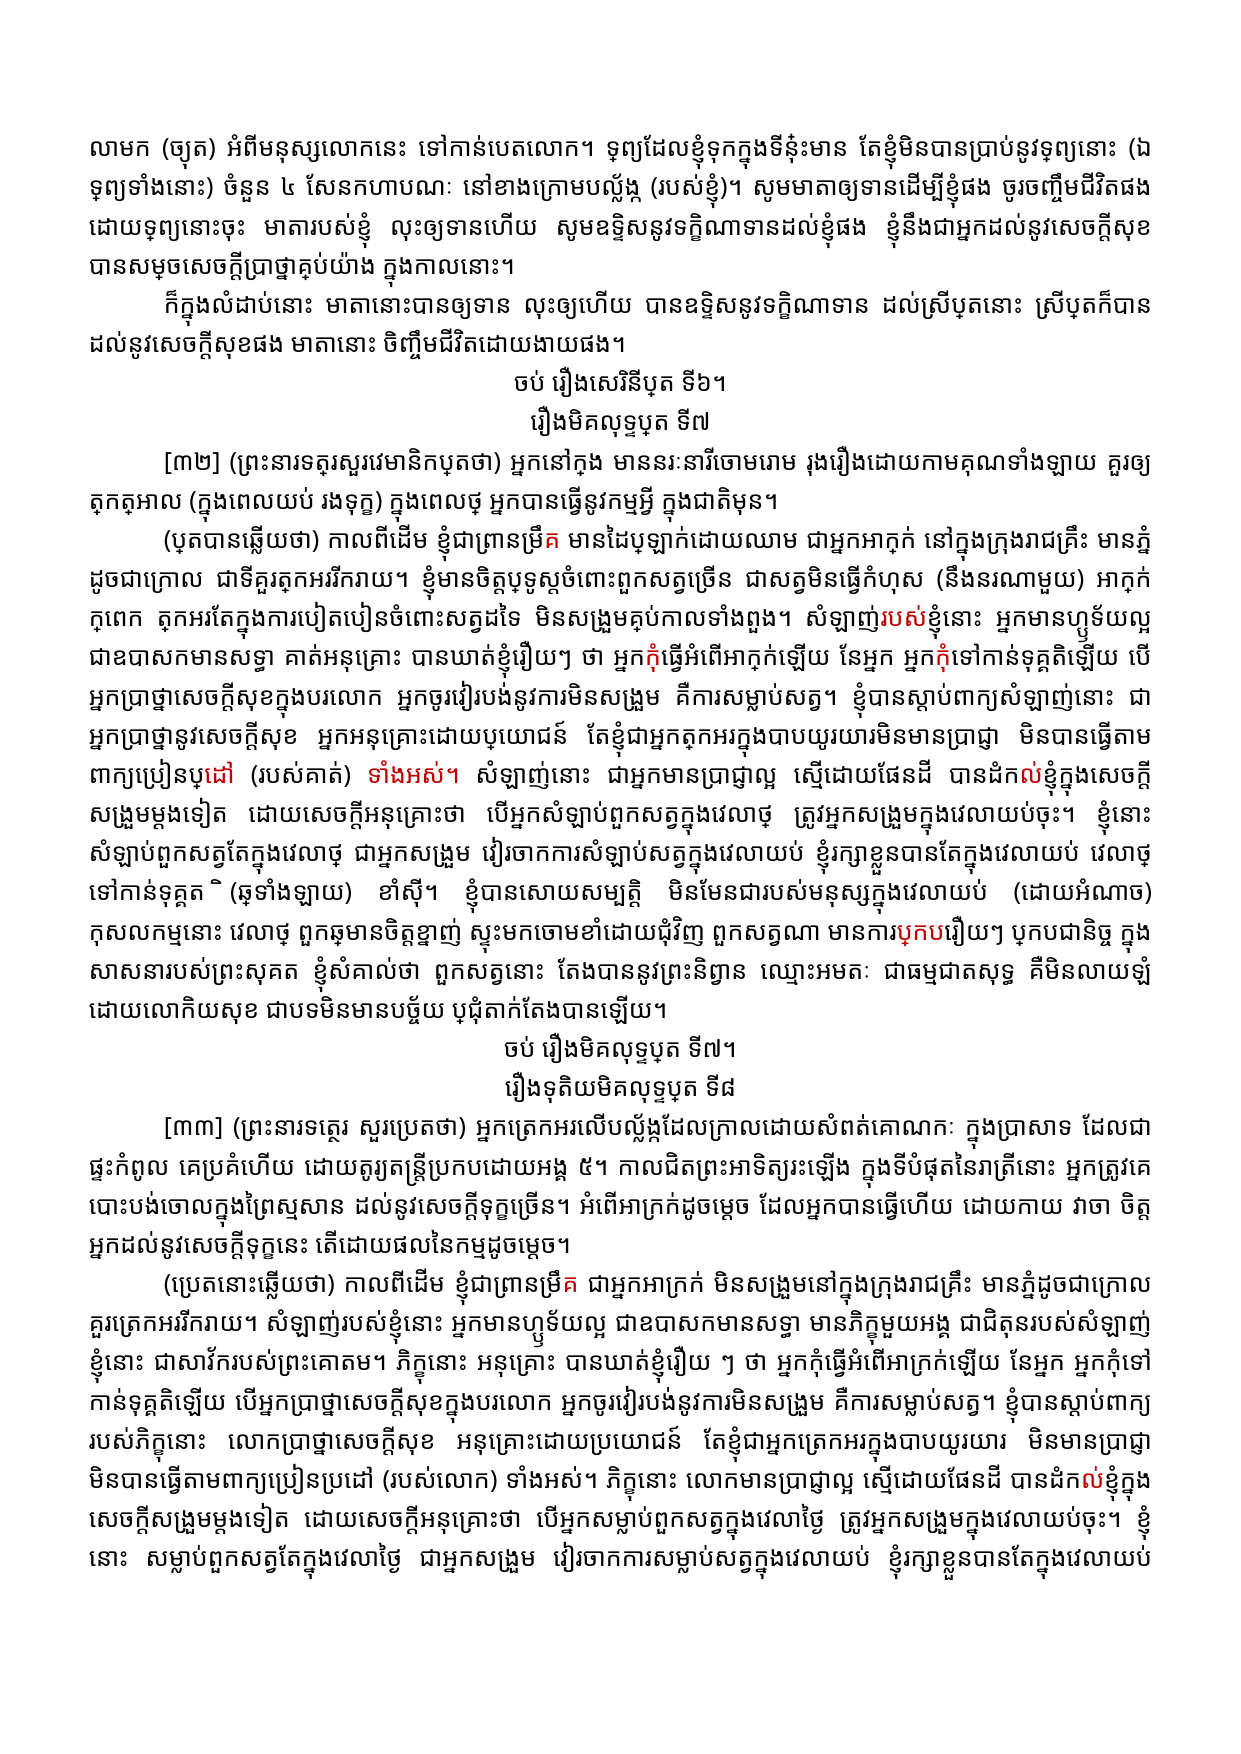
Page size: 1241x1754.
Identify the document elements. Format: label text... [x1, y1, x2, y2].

text (ប្រេតនោះឆ្លើយថា) កាលពីដើម ខ្ញុំជាព្រានម្រឹគ ជាអ្នកអាក្រក់ មិនសង្រួម​នៅក្នុង​ក្រុង​រាជគ្រឹះ មានភ្នំ​ដូចជា​ក្រោល គួរត្រេក​អររីករាយ។ សំឡាញ់​របស់ខ្ញុំនោះ អ្នកមាន​ហ្ឫទ័យ​ល្អ ជាឧបាសក​មានសទ្ធា មានភិក្ខុ​មួយអង្គ ជាជិតុន​របស់​សំឡាញ់​ខ្ញុំនោះ ជាសាវ័ក​របស់​​ព្រះគោតម។ ភិក្ខុនោះ អនុគ្រោះ បានឃាត់​ខ្ញុំរឿយ ៗ ថា អ្នកកុំធ្វើ​អំពើអាក្រក់​ឡើយ នែអ្នក អ្នកកុំទៅកាន់​ទុគ្គតិឡើយ បើអ្នកប្រាថ្នា​សេចក្ដីសុខ​ក្នុងបរលោក អ្នកចូរវៀរបង់​នូវ​ការមិន​សង្រួម គឺការ​សម្លាប់សត្វ។ ខ្ញុំបានស្ដាប់​ពាក្យរបស់​ភិក្ខុនោះ លោកប្រាថ្នា​សេចក្ដី​សុខ អនុគ្រោះ​ដោយ​ប្រយោជន៍ តែខ្ញុំជាអ្នក​ត្រេកអរ​ក្នុងបាប​យូរយារ មិនមានប្រាជ្ញា មិនបាន​ធ្វើតាម​ពាក្យប្រៀន​ប្រដៅ (របស់លោក) ទាំងអស់។​ ភិក្ខុនោះ លោកមាន​ប្រាជ្ញា​ល្អ ស្មើដោយ​ផែនដី បានដំកល់ខ្ញុំ​ក្នុងសេចក្ដី​សង្រួមម្ដង​ទៀត ដោយសេចក្ដី​អនុគ្រោះថា បើអ្នក​សម្លាប់ពួក​សត្វក្នុង​វេលាថ្ងៃ ត្រូវអ្នក​សង្រួមក្នុង​វេលាយប់ចុះ។ ខ្ញុំនោះ សម្លាប់​ពួកសត្វ​តែក្នុង​វេលាថ្ងៃ ជាអ្នកសង្រួម វៀរចាកការ​សម្លាប់សត្វ​ក្នុងវេលាយប់ ខ្ញុំរក្សា​ខ្លួន​បានតែ​ក្នុងវេលា​យប់ វេលាថ្ងៃ ទៅកាន់​ទុគ្គតិ (ឆ្កែទាំងឡាយ) ខាំស៊ី។ ខ្ញុំសោយ​សម្បត្តិ​ទិព្វ (ដោយអំណាច) នៃកុសលកម្ម​នោះ ក្នុង​វេលាយប់ វេលាថ្ងៃ ពួកឆ្កែ​មានចិត្តខ្នាញ់ ស្ទុះ​មកចោមខាំ​ដោយជុំវិញ ពួកសត្វណា មានការ​ប្រកបរឿយៗ ប្រកប​ជានិច្ច ក្នុងសាសនា​របស់ព្រះសុគត ខ្ញុំសំគាល់ថា ពួកសត្វនោះ តែងបាននូវ​ព្រះនិព្វាន​ឈ្មោះអមតៈ ជា​ធម្មជាត​សុទ្ធ គឺមិន​លាយឡំ​ដោយលោកិយ​សុខ ជាបទ​មិនមាន​បច្ច័យប្រជុំ​តាក់តែង​បាន​ឡើយ។ [88, 1266, 1152, 1574]
text ឧបាសកនោះ ទទួលស្ដាប់ពាក្យប្រេតនោះថា ​ប្រពៃហើយ រួចក៏ទៅ​កាន់​ហត្ថិនីបុរី បាន​ប្រាប់ដល់​មាតារបស់​ស្រីប្រេត​នោះថា ខ្ញុំបាន​ឃើញកូន​ស្រីរបស់​នាង ដល់នូវ​សេចក្ដី​លំបាក កើតក្នុង​យមលោក បានធ្វើនូវ​កម្មដ៏លាមក (ច្យុត) អំពីមនុស្ស​លោកនេះ ទៅកាន់​បេតលោក កូនស្រី​របស់នាង​នោះ បានផ្ដាំ​នឹងខ្ញុំក្នុង​បេតលោក​នោះថា អ្នកអញ្ជើញ​ទៅ​កាន់​ហត្ថិនីបុរី ហើយ​ជម្រាប​ដល់មាតា​របស់ខ្ញុំថា ខ្ញុំបានឃើញ​កូនស្រីរបស់​នាង ដល់នូវ​សេចក្ដី​លំបាក កើតក្នុង​យមលោក បានធ្វើកម្ម​ដ៏លាមក (ច្យុត) អំពីមនុស្ស​លោកនេះ ទៅ​កាន់​បេតលោក។ ទ្រព្យដែល​ខ្ញុំទុកក្នុង​ទីនុ៎ះមាន តែខ្ញុំមិន​បានប្រាប់​នូវទ្រព្យនោះ (ឯទ្រព្យ​ទាំងនោះ) ចំនួន ៤ សែន​កហាបណៈ នៅខាង​ក្រោម​បល្ល័ង្ក (របស់ខ្ញុំ)។ សូម​មាតាឲ្យ​ទាន​ដើម្បីខ្ញុំផង ចូរចញ្ចឹម​ជីវិតផង ដោយ​ទ្រព្យនោះចុះ មាតា​របស់ខ្ញុំ លុះឲ្យ​ទានហើយ សូម​ឧទ្ទិស​នូវទក្ខិណាទាន​ដល់ខ្ញុំផង ខ្ញុំនឹង​ជាអ្នកដល់​នូវសេចក្ដី​សុខ បានសម្រេច​សេចក្ដី​ប្រាថ្នា​គ្រប់យ៉ាង ក្នុងកាលនោះ។ [88, 130, 1152, 281]
text ចប់ រឿងមិគលុទ្ទប្រេត ទី៧។ [88, 1031, 1152, 1065]
text ចប់ រឿងសេរិនីប្រេត ទី៦។​ [88, 365, 1152, 399]
text [៣២] (ព្រះនារទត្ថេរសួរវេមានិកប្រេតថា) អ្នកនៅក្មេង មាននរៈ​នារីចោម​រោម រុង​រឿងដោយ​កាមគុណ​ទាំងឡាយ គួរឲ្យ​ត្រេកត្រអាល (ក្នុងពេល​យប់ រងទុក្ខ) ក្នុងពេល​ថ្ងៃ អ្នកបាន​ធ្វើនូវ​កម្មអ្វី ក្នុងជាតិមុន។​ [88, 443, 1152, 516]
text រឿងទុតិយមិគលុទ្ទប្រេត ទី៨ [88, 1070, 1152, 1104]
text ក៏ក្នុងលំដាប់នោះ មាតានោះបានឲ្យទាន លុះឲ្យហើយ បានឧទ្ទិស​នូវ​ទក្ខិណាទាន ដល់ស្រី​ប្រេតនោះ ស្រីប្រេត​ក៏បានដល់​នូវសេចក្ដី​សុខផង មាតានោះ ចិញ្ចឹមជីវិត​ដោយ​ងាយ​ផង។ [88, 287, 1152, 360]
text [៣៣] (ព្រះនារទត្ថេរ សួរប្រេតថា) អ្នកត្រេកអរ​លើបល្ល័ង្ក​ដែលក្រាល​ដោយសំពត់​គោណកៈ ក្នុងប្រាសាទ ដែលជាផ្ទះ​កំពូល គេប្រគំហើយ ដោយ​តូរ្យតន្ត្រី​ប្រកប​ដោយអង្គ ៥។ កាលជិត​ព្រះអាទិត្យ​រះឡើង ក្នុងទីបំផុត​នៃរាត្រីនោះ អ្នកត្រូវគេ​បោះបង់​ចោលក្នុង​ព្រៃស្មសាន ដល់នូវ​សេចក្ដីទុក្ខ​ច្រើន។ អំពើអាក្រក់​ដូចម្ដេច ដែលអ្នក​បានធ្វើហើយ ដោយ​កាយ វាចា ចិត្ត អ្នកដល់​នូវសេចក្ដី​ទុក្ខនេះ តើដោយ​ផលនៃកម្ម​ដូចម្ដេច។ [88, 1109, 1152, 1261]
text (ប្រេតបានឆ្លើយថា) កាលពីដើម ខ្ញុំជាព្រានម្រឹគ ​មានដៃប្រឡាក់​ដោយឈាម ជាអ្នក​អាក្រក់ នៅក្នុង​ក្រុងរាជគ្រឹះ មានភ្នំ​ដូចជាក្រោល ជាទីគួរត្រេក​អររីករាយ។ ខ្ញុំមានចិត្ត​ប្រទូស្ត​ចំពោះពួក​សត្វច្រើន ជាសត្វមិន​ធ្វើកំហុស (នឹង​នរណា​មួយ) អាក្រក់​ក្រៃពេក ត្រេកអរ​តែក្នុងការ​បៀតបៀន​ចំពោះសត្វ​ដទៃ មិនសង្រួម​គ្រប់កាល​ទាំងពួង។ សំឡាញ់​របស់ខ្ញុំនោះ អ្នកមាន​ហ្ឫទ័យល្អ ជាឧបាសក​មានសទ្ធា គាត់​អនុគ្រោះ បានឃាត់​ខ្ញុំរឿយៗ ថា អ្នកកុំធ្វើ​អំពើអាក្រក់​ឡើយ នែអ្នក អ្នកកុំទៅកាន់​ទុគ្គតិឡើយ បើអ្នក​ប្រាថ្នា​សេចក្ដី​សុខ​ក្នុងបរលោក អ្នកចូរ​វៀរបង់​នូវការ​មិនសង្រួម គឺការ​សម្លាប់សត្វ។​ ខ្ញុំបាន​ស្ដាប់ពាក្យ​សំឡាញ់នោះ ជាអ្នក​ប្រាថ្នា​នូវសេចក្ដី​សុខ អ្នកអនុគ្រោះ​ដោយ​ប្រយោជន៍ តែខ្ញុំជា​អ្នក​ត្រេកអរ​ក្នុងបាប​យូរយារ​មិនមាន​ប្រាជ្ញា មិនបានធ្វើ​តាមពាក្យ​ប្រៀនប្រដៅ (របស់គាត់) ទាំងអស់។ សំឡាញ់​នោះ ជាអ្នក​មានប្រាជ្ញា​ល្អ ស្មើដោយ​ផែនដី បានដំកល់ខ្ញុំ​ក្នុងសេចក្ដី​សង្រួម​ម្ដងទៀត ដោយ​សេចក្ដី​អនុគ្រោះ​ថា បើអ្នក​សំឡាប់​ពួកសត្វ​ក្នុងវេលាថ្ងៃ ត្រូវអ្នក​សង្រួមក្នុង​វេលាយប់​ចុះ។ ខ្ញុំនោះ សំឡាប់ពួក​សត្វ​តែក្នុង​វេលាថ្ងៃ ជាអ្នក​សង្រួម វៀរ​ចាកការ​សំឡាប់សត្វ​ក្នុងវេលាយប់ ខ្ញុំរក្សា​ខ្លួនបាន​តែក្នុង​វេលាយប់ វេលាថ្ងៃ​ទៅកាន់​ទុគ្គតិ (ឆ្កែទាំង​ឡាយ) ខាំស៊ី។ ខ្ញុំបាន​សោយសម្បត្តិ មិនមែន​ជារបស់មនុស្ស​ក្នុងវេលាយប់ (ដោយអំណាច) កុសលកម្ម​នោះ វេលាថ្ងៃ ពួកឆ្កែ​មានចិត្តខ្នាញ់ ស្ទុះមក​ចោមខាំ​ដោយជុំ​វិញ ពួកសត្វណា មានការ​ប្រកប​រឿយៗ ប្រកប​ជានិច្ច ក្នុងសាសនា​របស់​ព្រះសុគត ខ្ញុំ​សំគាល់ថា ពួកសត្វនោះ តែងបាន​នូវ​ព្រះនិព្វាន ឈ្មោះ​អមតៈ ជាធម្មជាត​សុទ្ធ គឺមិនលាយ​ឡំ​ដោយ​លោកិយសុខ ជាបទ​មិនមាន​បច្ច័យ ប្រជុំតាក់តែង​បានឡើយ។ [88, 522, 1152, 1026]
text រឿងមិគលុទ្ទប្រេត ទី៧ [88, 404, 1152, 438]
